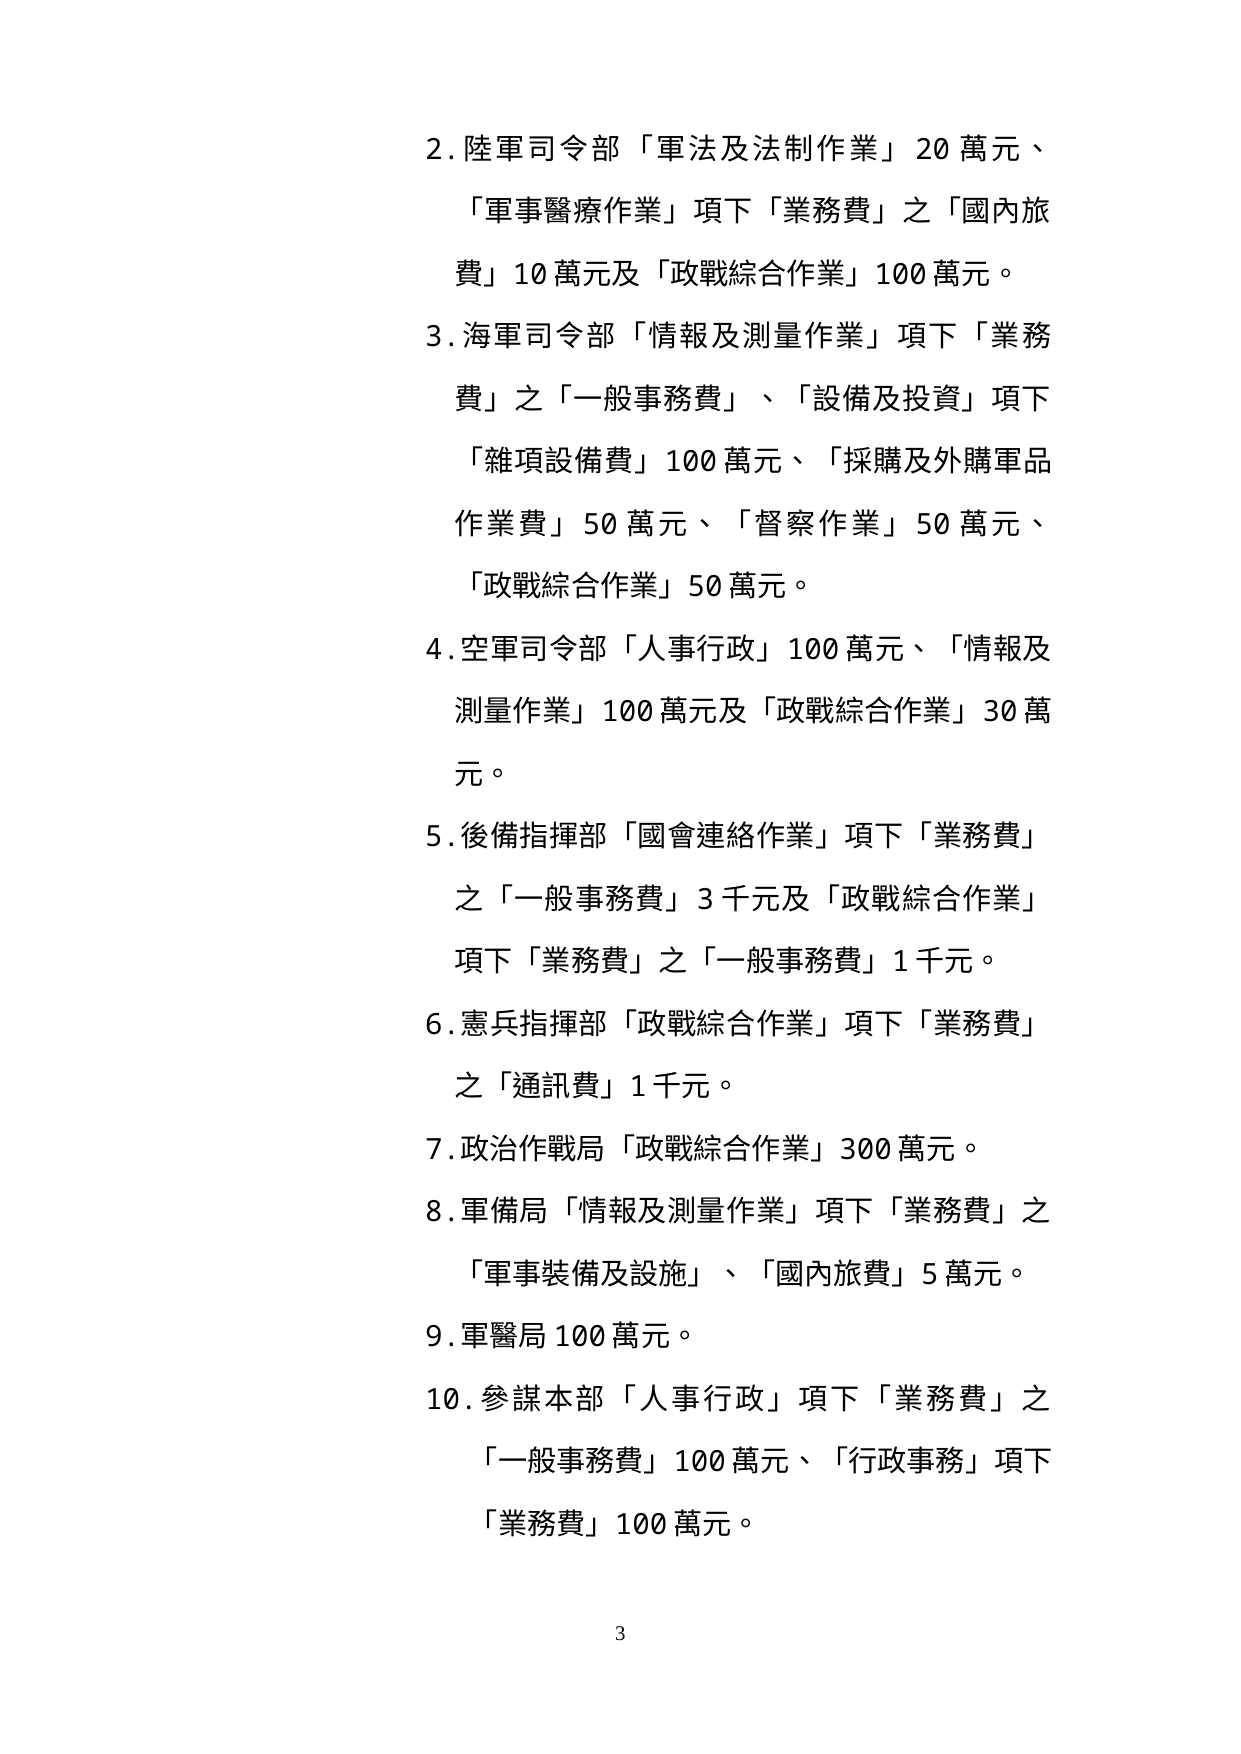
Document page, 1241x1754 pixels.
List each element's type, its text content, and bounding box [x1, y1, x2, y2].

text 6.憲兵指揮部「政戰綜合作業」項下「業務費」之「通訊費」1千元。 [425, 980, 1053, 1105]
text 4.空軍司令部「人事行政」100萬元、「情報及測量作業」100萬元及「政戰綜合作業」30萬元。 [425, 605, 1053, 792]
text 7.政治作戰局「政戰綜合作業」300萬元。 [425, 1105, 1053, 1167]
text 3.海軍司令部「情報及測量作業」項下「業務費」之「一般事務費」、「設備及投資」項下「雜項設備費」100萬元、「採購及外購軍品作業費」50萬元、「督察作業」50萬元、「政戰綜合作業」50萬元。 [425, 292, 1053, 605]
text 2.陸軍司令部「軍法及法制作業」20萬元、「軍事醫療作業」項下「業務費」之「國內旅費」10萬元及「政戰綜合作業」100萬元。 [425, 105, 1053, 292]
text 10.參謀本部「人事行政」項下「業務費」之「一般事務費」100萬元、「行政事務」項下「業務費」100萬元。 [425, 1355, 1053, 1542]
text 9.軍醫局100萬元。 [425, 1292, 1053, 1355]
text 8.軍備局「情報及測量作業」項下「業務費」之「軍事裝備及設施」、「國內旅費」5萬元。 [425, 1167, 1053, 1292]
text 5.後備指揮部「國會連絡作業」項下「業務費」之「一般事務費」3千元及「政戰綜合作業」項下「業務費」之「一般事務費」1千元。 [425, 792, 1053, 980]
